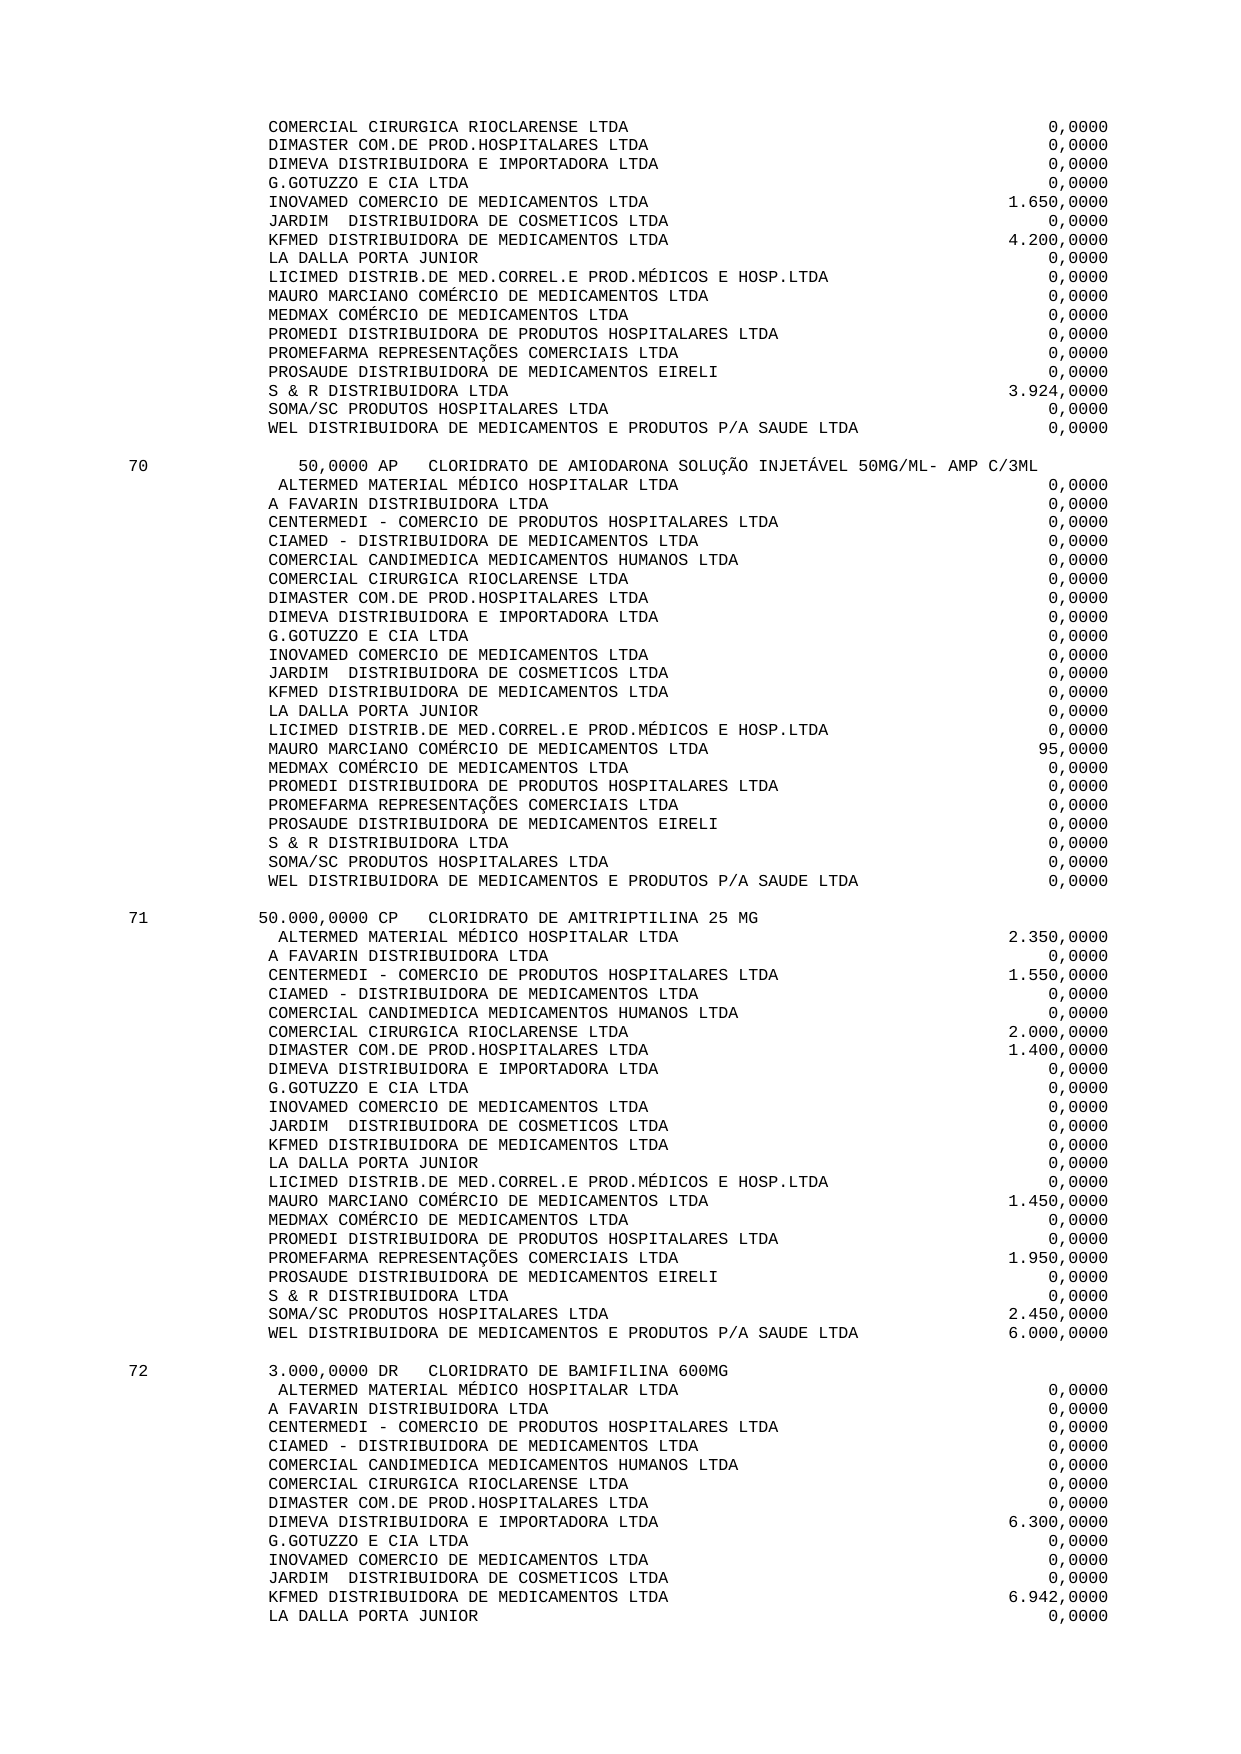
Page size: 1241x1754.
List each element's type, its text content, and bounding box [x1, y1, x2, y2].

text COMERCIAL CIRURGICA RIOCLARENSE LTDA 0,0000 DIMASTER COM.DE PROD.HOSPITALARES LTDA 0,0000 DIMEVA DISTRIBUIDORA E IMPORTADORA LTDA 0,0000 G.GOTUZZO E CIA LTDA 0,0000 INOVAMED COMERCIO DE MEDICAMENTOS LTDA 1.650,0000 JARDIM DISTRIBUIDORA DE COSMETICOS LTDA 0,0000 KFMED DISTRIBUIDORA DE MEDICAMENTOS LTDA 4.200,0000 LA DALLA PORTA JUNIOR 0,0000 LICIMED DISTRIB.DE MED.CORREL.E PROD.MÉDICOS E HOSP.LTDA 0,0000 MAURO MARCIANO COMÉRCIO DE MEDICAMENTOS LTDA 0,0000 MEDMAX COMÉRCIO DE MEDICAMENTOS LTDA 0,0000 PROMEDI DISTRIBUIDORA DE PRODUTOS HOSPITALARES LTDA 0,0000 PROMEFARMA REPRESENTAÇÕES COMERCIAIS LTDA 0,0000 PROSAUDE DISTRIBUIDORA DE MEDICAMENTOS EIRELI 0,0000 S & R DISTRIBUIDORA LTDA 3.924,0000 SOMA/SC PRODUTOS HOSPITALARES LTDA 0,0000 WEL DISTRIBUIDORA DE MEDICAMENTOS E PRODUTOS P/A SAUDE LTDA 0,0000 70 50,0000 AP CLORIDRATO DE AMIODARONA SOLUÇÃO INJETÁVEL 50MG/ML- AMP C/3ML ALTERMED MATERIAL MÉDICO HOSPITALAR LTDA 0,0000 A FAVARIN DISTRIBUIDORA LTDA 0,0000 CENTERMEDI - COMERCIO DE PRODUTOS HOSPITALARES LTDA 0,0000 CIAMED - DISTRIBUIDORA DE MEDICAMENTOS LTDA 0,0000 COMERCIAL CANDIMEDICA MEDICAMENTOS HUMANOS LTDA 0,0000 COMERCIAL CIRURGICA RIOCLARENSE LTDA 0,0000 DIMASTER COM.DE PROD.HOSPITALARES LTDA 0,0000 DIMEVA DISTRIBUIDORA E IMPORTADORA LTDA 0,0000 G.GOTUZZO E CIA LTDA 0,0000 INOVAMED COMERCIO DE MEDICAMENTOS LTDA 0,0000 JARDIM DISTRIBUIDORA DE COSMETICOS LTDA 0,0000 KFMED DISTRIBUIDORA DE MEDICAMENTOS LTDA 0,0000 LA DALLA PORTA JUNIOR 0,0000 LICIMED DISTRIB.DE MED.CORREL.E PROD.MÉDICOS E HOSP.LTDA 0,0000 MAURO MARCIANO COMÉRCIO DE MEDICAMENTOS LTDA 95,0000 MEDMAX COMÉRCIO DE MEDICAMENTOS LTDA 0,0000 PROMEDI DISTRIBUIDORA DE PRODUTOS HOSPITALARES LTDA 0,0000 PROMEFARMA REPRESENTAÇÕES COMERCIAIS LTDA 0,0000 PROSAUDE DISTRIBUIDORA DE MEDICAMENTOS EIRELI 0,0000 S & R DISTRIBUIDORA LTDA 0,0000 SOMA/SC PRODUTOS HOSPITALARES LTDA 0,0000 WEL DISTRIBUIDORA DE MEDICAMENTOS E PRODUTOS P/A SAUDE LTDA 0,0000 71 50.000,0000 CP CLORIDRATO DE AMITRIPTILINA 25 MG ALTERMED MATERIAL MÉDICO HOSPITALAR LTDA 2.350,0000 A FAVARIN DISTRIBUIDORA LTDA 0,0000 CENTERMEDI - COMERCIO DE PRODUTOS HOSPITALARES LTDA 1.550,0000 CIAMED - DISTRIBUIDORA DE MEDICAMENTOS LTDA 0,0000 COMERCIAL CANDIMEDICA MEDICAMENTOS HUMANOS LTDA 0,0000 COMERCIAL CIRURGICA RIOCLARENSE LTDA 2.000,0000 DIMASTER COM.DE PROD.HOSPITALARES LTDA 1.400,0000 DIMEVA DISTRIBUIDORA E IMPORTADORA LTDA 0,0000 G.GOTUZZO E CIA LTDA 0,0000 INOVAMED COMERCIO DE MEDICAMENTOS LTDA 0,0000 JARDIM DISTRIBUIDORA DE COSMETICOS LTDA 0,0000 KFMED DISTRIBUIDORA DE MEDICAMENTOS LTDA 0,0000 LA DALLA PORTA JUNIOR 0,0000 LICIMED DISTRIB.DE MED.CORREL.E PROD.MÉDICOS E HOSP.LTDA 0,0000 MAURO MARCIANO COMÉRCIO DE MEDICAMENTOS LTDA 1.450,0000 MEDMAX COMÉRCIO DE MEDICAMENTOS LTDA 0,0000 PROMEDI DISTRIBUIDORA DE PRODUTOS HOSPITALARES LTDA 0,0000 PROMEFARMA REPRESENTAÇÕES COMERCIAIS LTDA 1.950,0000 PROSAUDE DISTRIBUIDORA DE MEDICAMENTOS EIRELI 0,0000 S & R DISTRIBUIDORA LTDA 0,0000 SOMA/SC PRODUTOS HOSPITALARES LTDA 2.450,0000 WEL DISTRIBUIDORA DE MEDICAMENTOS E PRODUTOS P/A SAUDE LTDA 6.000,0000 72 3.000,0000 DR CLORIDRATO DE BAMIFILINA 600MG ALTERMED MATERIAL MÉDICO HOSPITALAR LTDA 0,0000 A FAVARIN DISTRIBUIDORA LTDA 0,0000 CENTERMEDI - COMERCIO DE PRODUTOS HOSPITALARES LTDA 0,0000 CIAMED - DISTRIBUIDORA DE MEDICAMENTOS LTDA 0,0000 COMERCIAL CANDIMEDICA MEDICAMENTOS HUMANOS LTDA 0,0000 COMERCIAL CIRURGICA RIOCLARENSE LTDA 0,0000 DIMASTER COM.DE PROD.HOSPITALARES LTDA 0,0000 DIMEVA DISTRIBUIDORA E IMPORTADORA LTDA 6.300,0000 G.GOTUZZO E CIA LTDA 0,0000 INOVAMED COMERCIO DE MEDICAMENTOS LTDA 0,0000 JARDIM DISTRIBUIDORA DE COSMETICOS LTDA 0,0000 KFMED DISTRIBUIDORA DE MEDICAMENTOS LTDA 6.942,0000 LA DALLA PORTA JUNIOR 0,0000 [118, 118, 1122, 1626]
